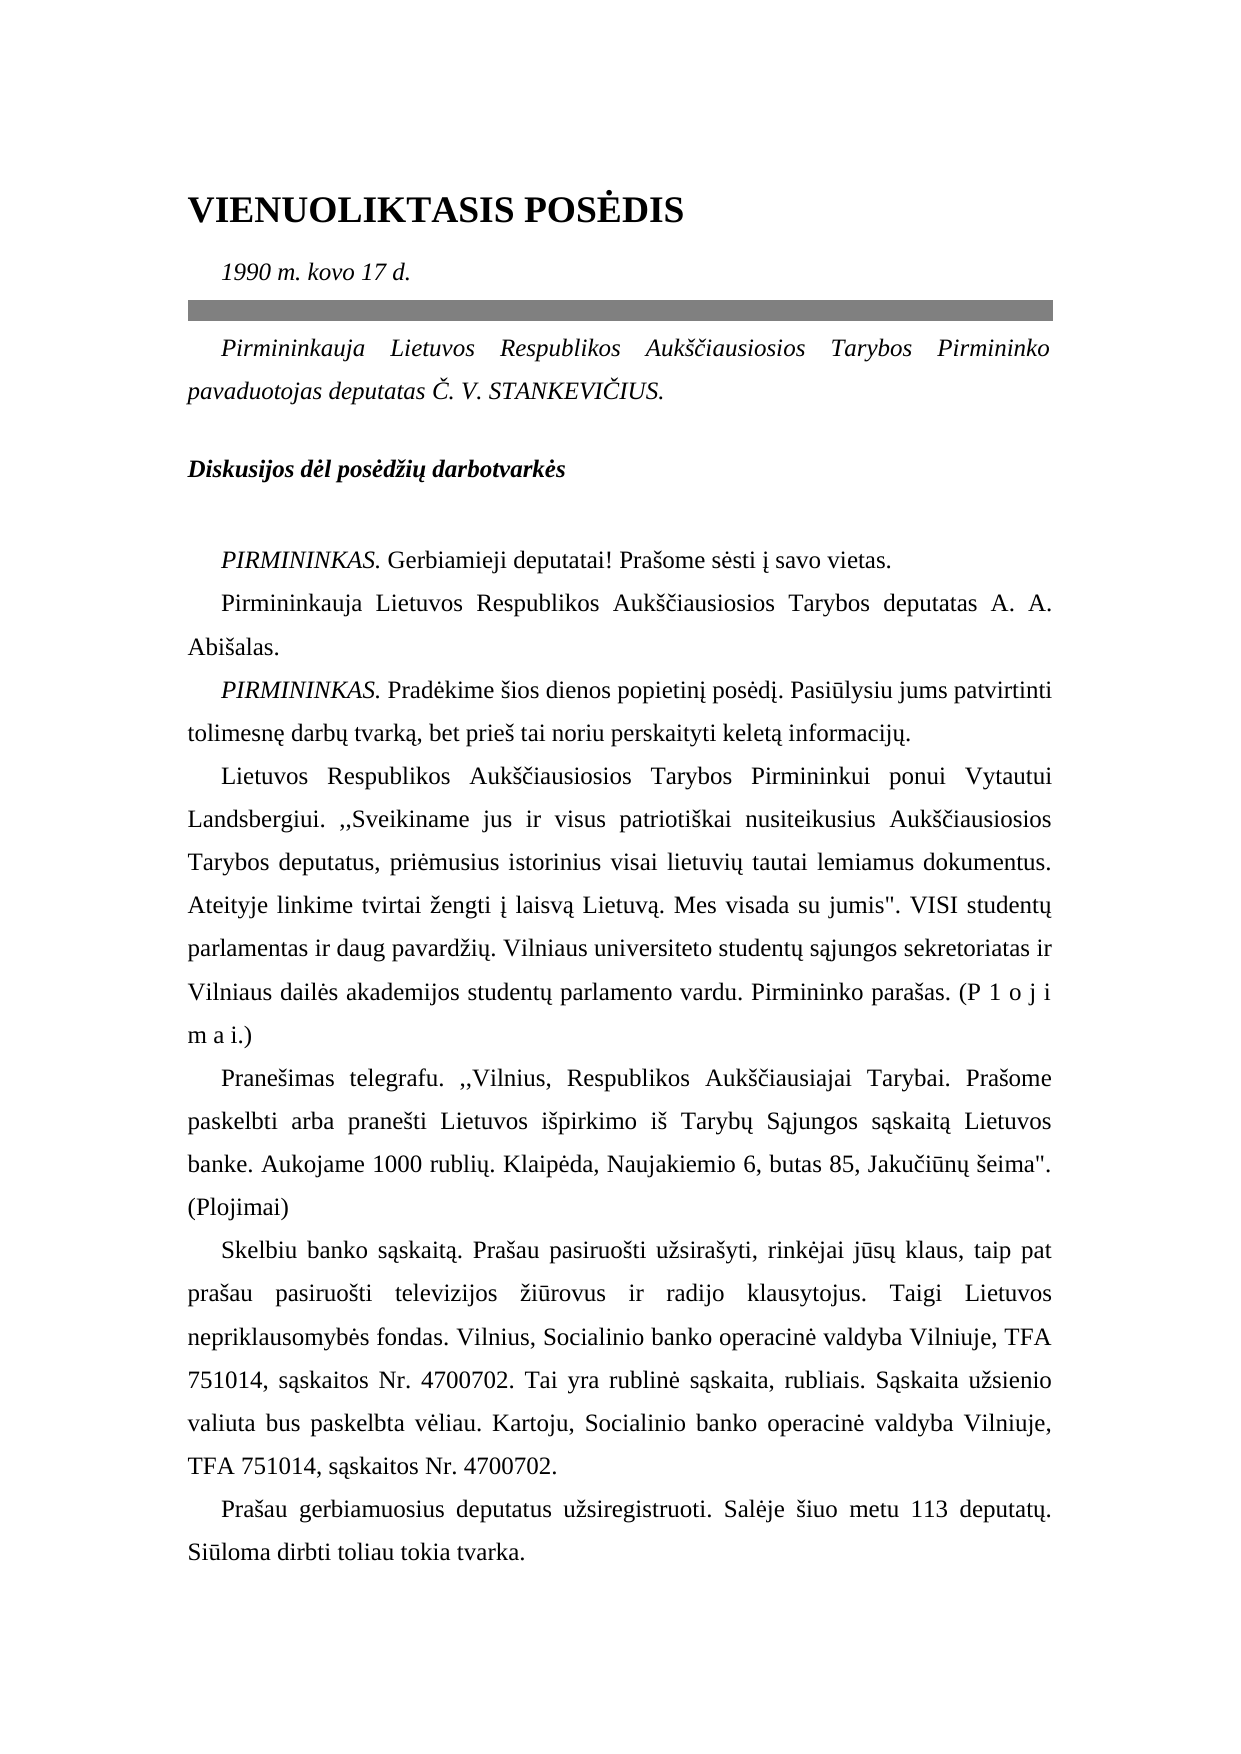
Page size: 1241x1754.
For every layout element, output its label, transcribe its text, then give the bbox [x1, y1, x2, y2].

subtitle Vienuoliktasis posėdis [187, 188, 1053, 231]
text PIRMININKAS. Pradėkime šios dienos popietinį posėdį. Pasiūlysiu jums patvirtinti tolimesnę darbų tvarką, bet prieš tai noriu perskaityti keletą informacijų. [187, 675, 1053, 747]
text Prašau gerbiamuosius deputatus užsiregistruoti. Salėje šiuo metu 113 deputatų. Siūloma dirbti toliau tokia tvarka. [187, 1494, 1053, 1566]
text Lietuvos Respublikos Aukščiausiosios Tarybos Pirmininkui ponui Vytautui Landsbergiui. ,,Sveikiname jus ir visus patriotiškai nusiteikusius Aukščiausiosios Tarybos deputatus, priėmusius istorinius visai lietuvių tautai lemiamus dokumentus. Ateityje linkime tvirtai žengti į laisvą Lietuvą. Mes visada su jumis". VISI studentų parlamentas ir daug pavardžių. Vilniaus universiteto studentų sąjungos sekretoriatas ir Vilniaus dailės akademijos studentų parlamento vardu. Pirmininko parašas. (P 1 o j i m a i.) [187, 761, 1053, 1048]
text 1990 m. kovo 17 d. [187, 257, 1053, 286]
text Pirmininkauja Lietuvos Respublikos Aukščiausiosios Tarybos deputatas A. A. Abišalas. [187, 588, 1053, 660]
text Pirmininkas. Gerbiamieji deputatai! Prašome sėsti į savo vietas. [187, 545, 1053, 574]
text Skelbiu banko sąskaitą. Prašau pasiruošti užsirašyti, rinkėjai jūsų klaus, taip pat prašau pasiruošti televizijos žiūrovus ir radijo klausytojus. Taigi Lietuvos nepriklausomybės fondas. Vilnius, Socialinio banko operacinė valdyba Vilniuje, TFA 751014, sąskaitos Nr. 4700702. Tai yra rublinė sąskaita, rubliais. Sąskaita užsienio valiuta bus paskelbta vėliau. Kartoju, Socialinio banko operacinė valdyba Vilniuje, TFA 751014, sąskaitos Nr. 4700702. [187, 1235, 1053, 1480]
subtitle Diskusijos dėl posėdžių darbotvarkės [187, 454, 1053, 483]
text Pirmininkauja Lietuvos Respublikos Aukščiausiosios Tarybos Pirmininko pavaduotojas deputatas Č. V. STANKEVIČIUS. [187, 333, 1053, 405]
text Pranešimas telegrafu. ,,Vilnius, Respublikos Aukščiausiajai Tarybai. Prašome paskelbti arba pranešti Lietuvos išpirkimo iš Tarybų Sąjungos sąskaitą Lietuvos banke. Aukojame 1000 rublių. Klaipėda, Naujakiemio 6, butas 85, Jakučiūnų šeima". (Plojimai) [187, 1063, 1053, 1221]
